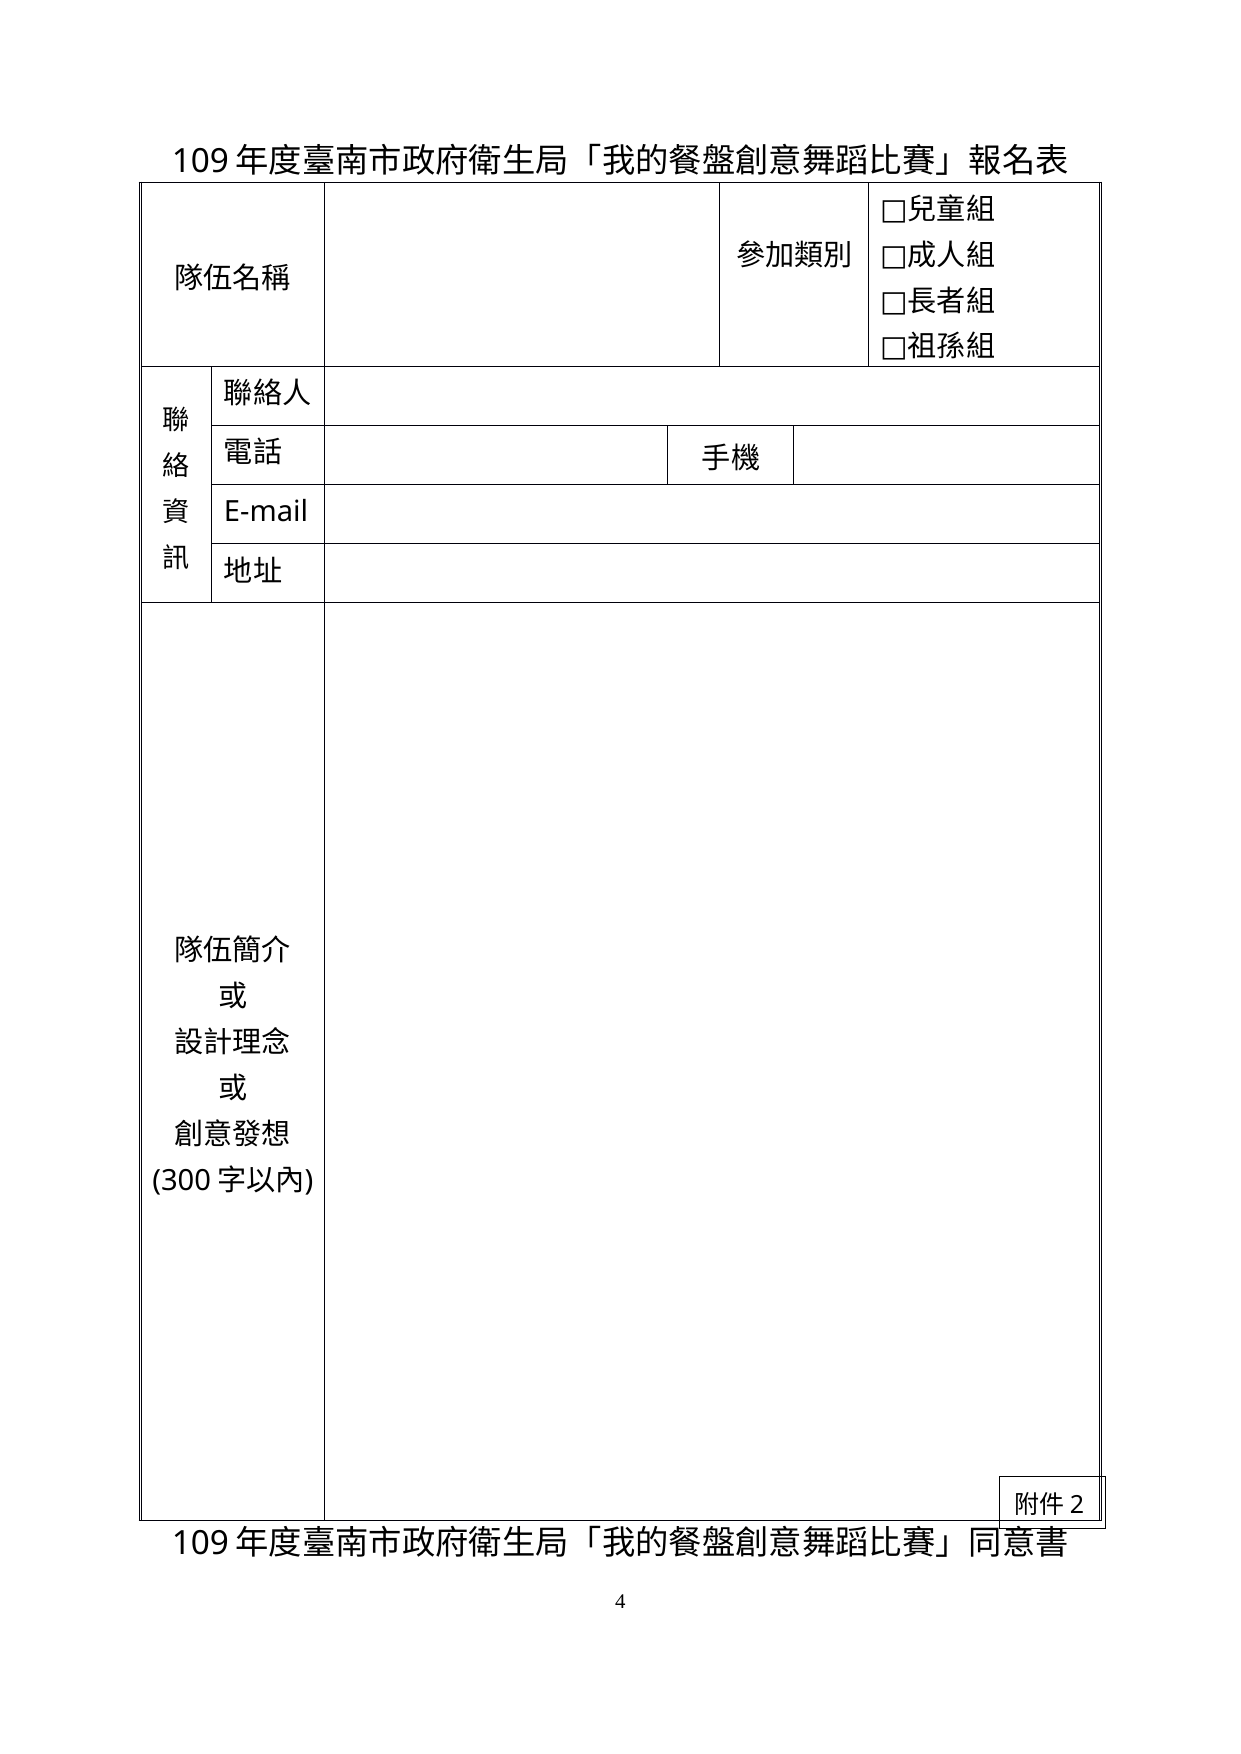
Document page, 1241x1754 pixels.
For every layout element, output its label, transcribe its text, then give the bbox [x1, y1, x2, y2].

table_cell [325, 603, 1099, 1520]
table_cell [794, 426, 1099, 484]
table_cell 電話 [212, 426, 324, 484]
table_cell [325, 367, 1099, 425]
table_cell 地址 [212, 544, 324, 602]
table_cell [325, 544, 1099, 602]
table_header 隊伍名稱 [142, 183, 324, 366]
table_cell [1000, 1477, 1099, 1520]
table_header 參加類別 [720, 183, 868, 366]
table_cell 聯絡資訊 [142, 367, 211, 602]
table_header [325, 183, 719, 366]
table_cell [325, 485, 1099, 543]
text 109年度臺南市政府衛生局「我的餐盤創意舞蹈比賽」報名表 [118, 136, 1122, 182]
table_cell 聯絡人 [212, 367, 324, 425]
table_cell E-mail [212, 485, 324, 543]
table_cell 手機 [668, 426, 793, 484]
table_cell [325, 426, 667, 484]
text 109年度臺南市政府衛生局「我的餐盤創意舞蹈比賽」同意書 [118, 1521, 1122, 1563]
table_cell 隊伍簡介 或 設計理念 或 創意發想 (300字以內) [142, 603, 324, 1520]
text 附件2 [1014, 1483, 1090, 1521]
table_header □兒童組 □成人組 □長者組 □祖孫組 [869, 183, 1099, 366]
